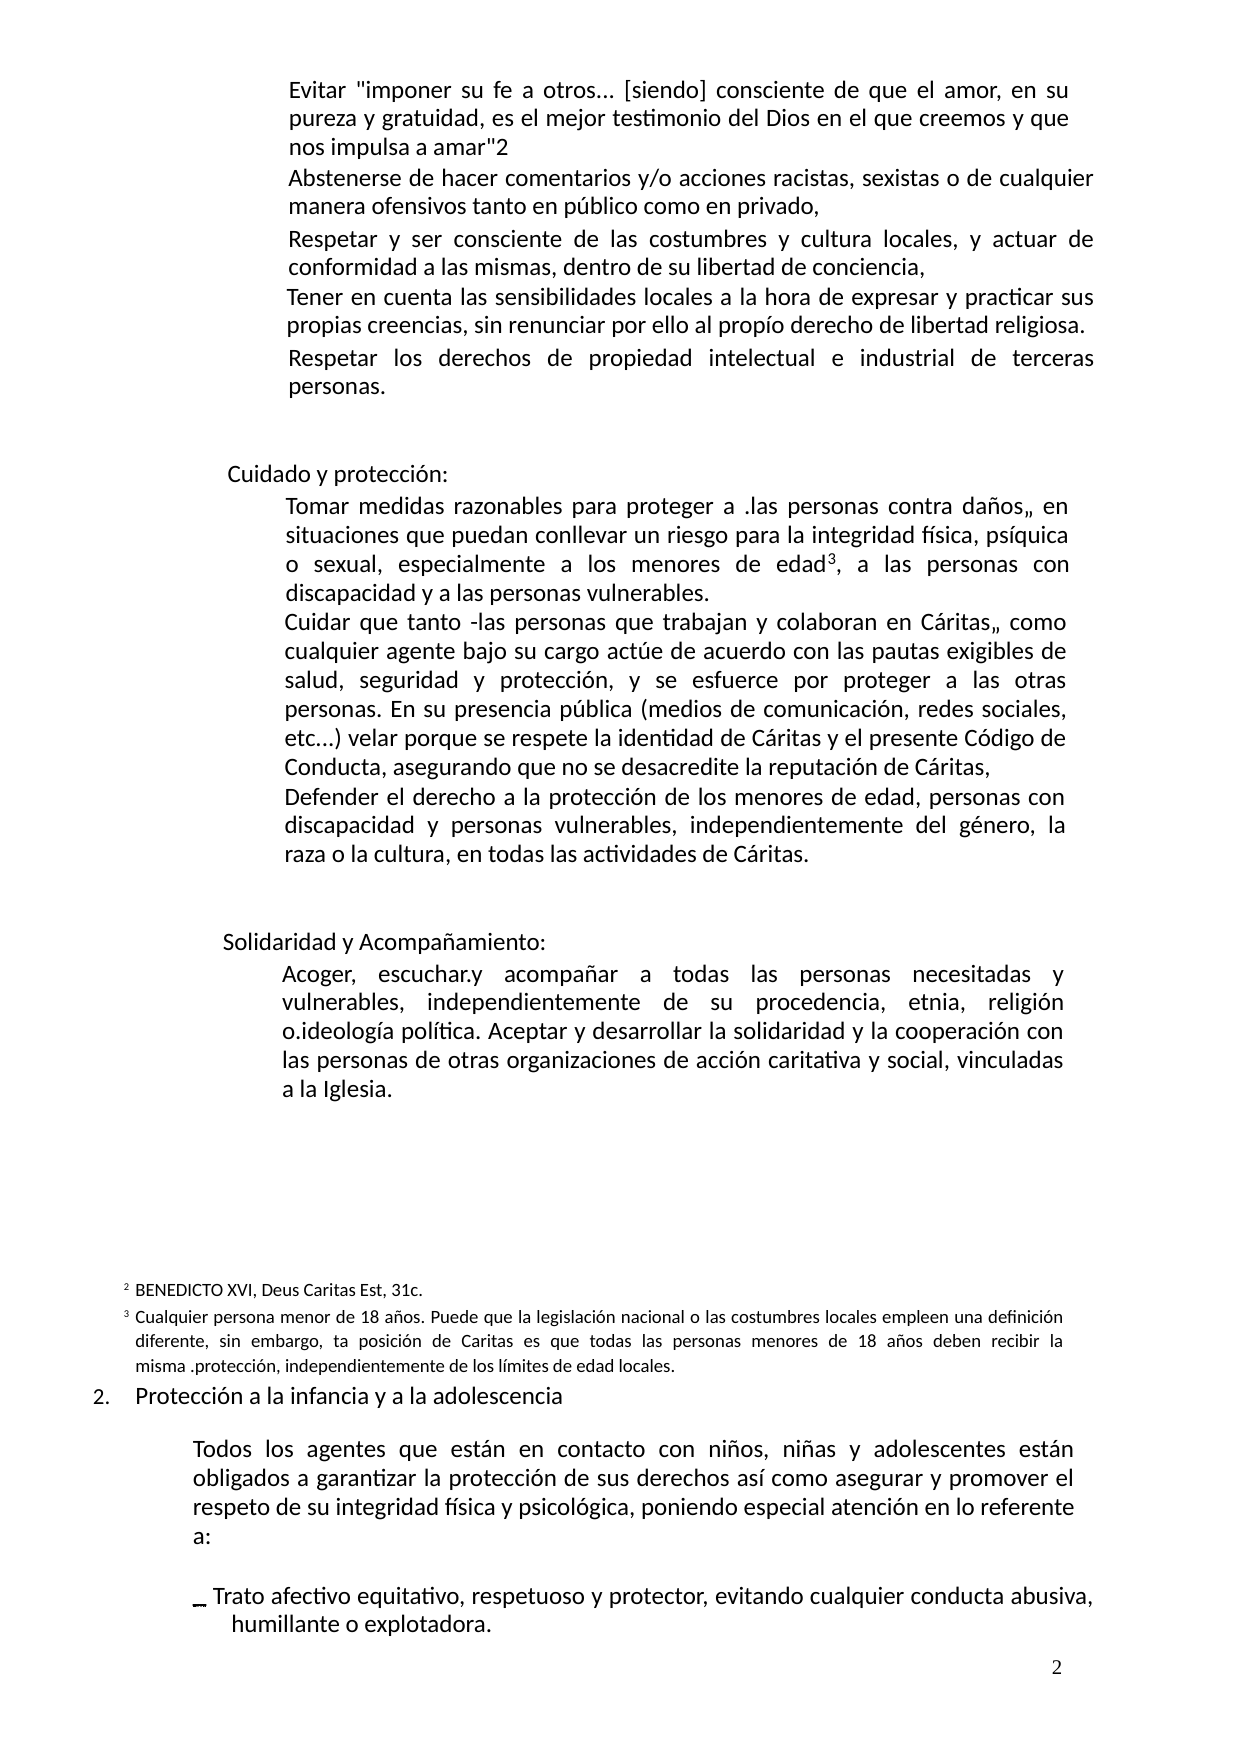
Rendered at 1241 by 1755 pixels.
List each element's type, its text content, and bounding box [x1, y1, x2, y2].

text Tener en cuenta las sensibilidades locales a la hora de expresar y practicar sus propias creencias, sin renunciar por ello al propío derecho de libertad religiosa. [286, 282, 1095, 340]
list BENEDICTO XVI, Deus Caritas Est, 31c. [123, 1278, 1065, 1301]
text Cuidar que tanto -las personas que trabajan y colaboran en Cáritas„ como cualquier agente bajo su cargo actúe de acuerdo con las pautas exigibles de salud, seguridad y protección, y se esfuerce por proteger a las otras personas. En su presencia pública (medios de comunicación, redes sociales, etc...) velar porque se respete la identidad de Cáritas y el presente Código de Conducta, asegurando que no se desacredite la reputación de Cáritas, [284, 608, 1068, 782]
text Acoger, escuchar.y acompañar a todas las personas necesitadas y vulnerables, independientemente de su procedencia, etnia, religión o.ideología política. Aceptar y desarrollar la solidaridad y la cooperación con las personas de otras organizaciones de acción caritativa y social, vinculadas a la Iglesia. [282, 959, 1065, 1104]
text Trato afectivo equitativo, respetuoso y protector, evitando cualquier conducta abusiva, humillante o explotadora. [193, 1581, 1095, 1639]
text Respetar y ser consciente de las costumbres y cultura locales, y actuar de conformidad a las mismas, dentro de su libertad de conciencia, [288, 224, 1095, 282]
text Todos los agentes que están en contacto con niños, niñas y adolescentes están obligados a garantizar la protección de sus derechos así como asegurar y promover el respeto de su integridad física y psicológica, poniendo especial atención en lo referente a: [193, 1434, 1076, 1551]
text Abstenerse de hacer comentarios y/o acciones racistas, sexistas o de cualquier manera ofensivos tanto en público como en privado, [288, 163, 1095, 221]
text Solidaridad y Acompañamiento: [223, 927, 1095, 956]
text Tomar medidas razonables para proteger a .las personas contra daños„ en situaciones que puedan conllevar un riesgo para la integridad física, psíquica o sexual, especialmente a los menores de edad3, a las personas con discapacidad y a las personas vulnerables. [285, 491, 1070, 607]
text Evitar "imponer su fe a otros... [siendo] consciente de que el amor, en su pureza y gratuidad, es el mejor testimonio del Dios en el que creemos y que nos impulsa a amar"2 [289, 75, 1071, 162]
text Respetar los derechos de propiedad intelectual e industrial de terceras personas. [288, 343, 1095, 401]
text Cuidado y protección: [227, 459, 1095, 488]
list Cualquier persona menor de 18 años. Puede que la legislación nacional o las costumbres locales empleen una definición diferente, sin embargo, ta posición de Caritas es que todas las personas menores de 18 años deben recibir la misma .protección, independientemente de los límites de edad locales. [123, 1305, 1065, 1377]
list Protección a la infancia y a la adolescencia [93, 1381, 1096, 1410]
text Defender el derecho a la protección de los menores de edad, personas con discapacidad y personas vulnerables, independientemente del género, la raza o la cultura, en todas las actividades de Cáritas. [284, 782, 1067, 869]
